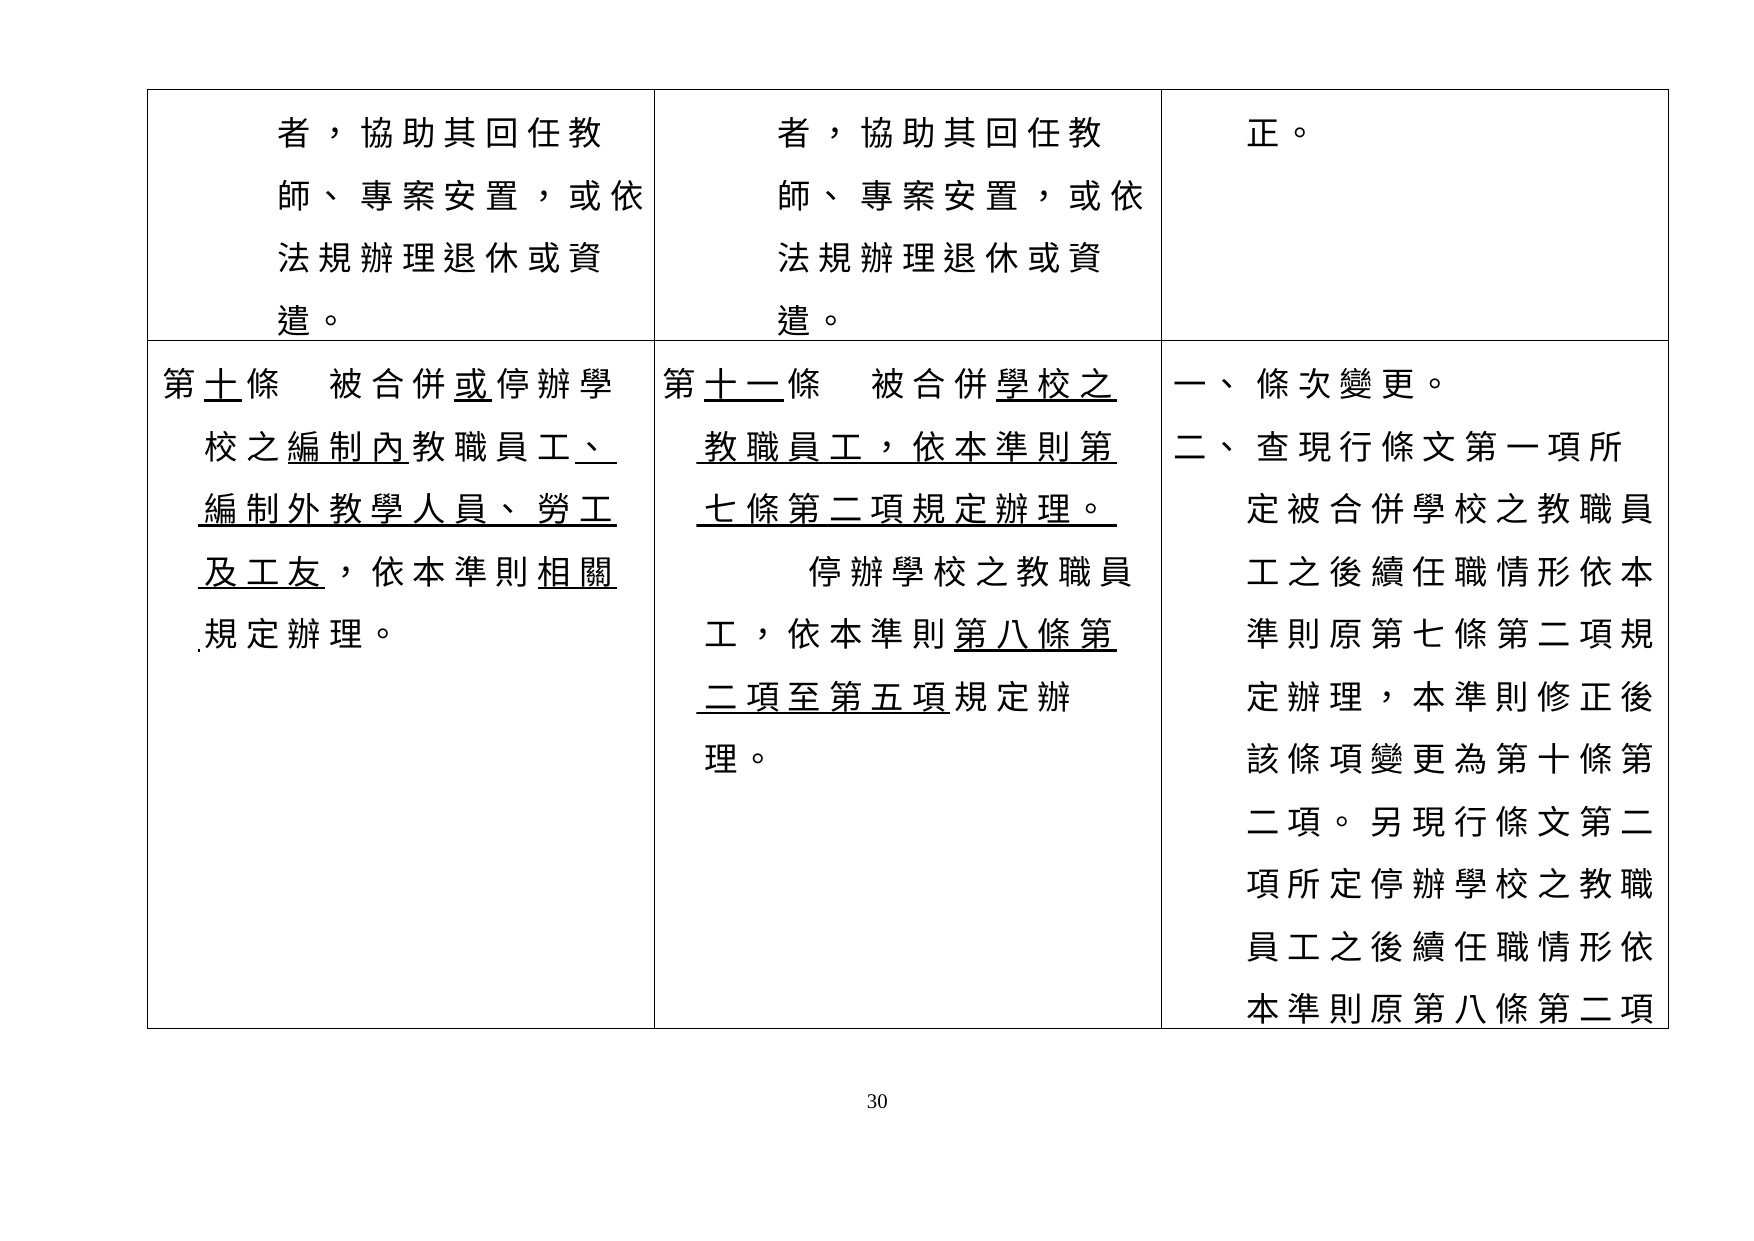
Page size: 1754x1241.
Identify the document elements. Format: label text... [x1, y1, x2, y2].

table_cell 者，協助其回任教師、專案安置，或依法規辦理退休或資遣。 [655, 90, 1161, 340]
table_cell 一、條次變更。 二、查現行條文第一項所定被合併學校之教職員工之後續任職情形依本準則原第七條第二項規定辦理，本準則修正後該條項變更為第十條第二項。另現行條文第二項所定停辦學校之教職員工之後續任職情形依本準則原第八條第二項 [1162, 341, 1668, 1028]
table_cell 第十一條 被合併學校之教職員工，依本準則第七條第二項規定辦理。 停辦學校之教職員工，依本準則第八條第二項至第五項規定辦理。 [655, 341, 1161, 1028]
table_cell 者，協助其回任教師、專案安置，或依法規辦理退休或資遣。 [148, 90, 654, 340]
table_cell 第十條 被合併或停辦學校之編制內教職員工、編制外教學人員、勞工及工友，依本準則相關規定辦理。 [148, 341, 654, 1028]
table_cell 正。 [1162, 90, 1668, 340]
